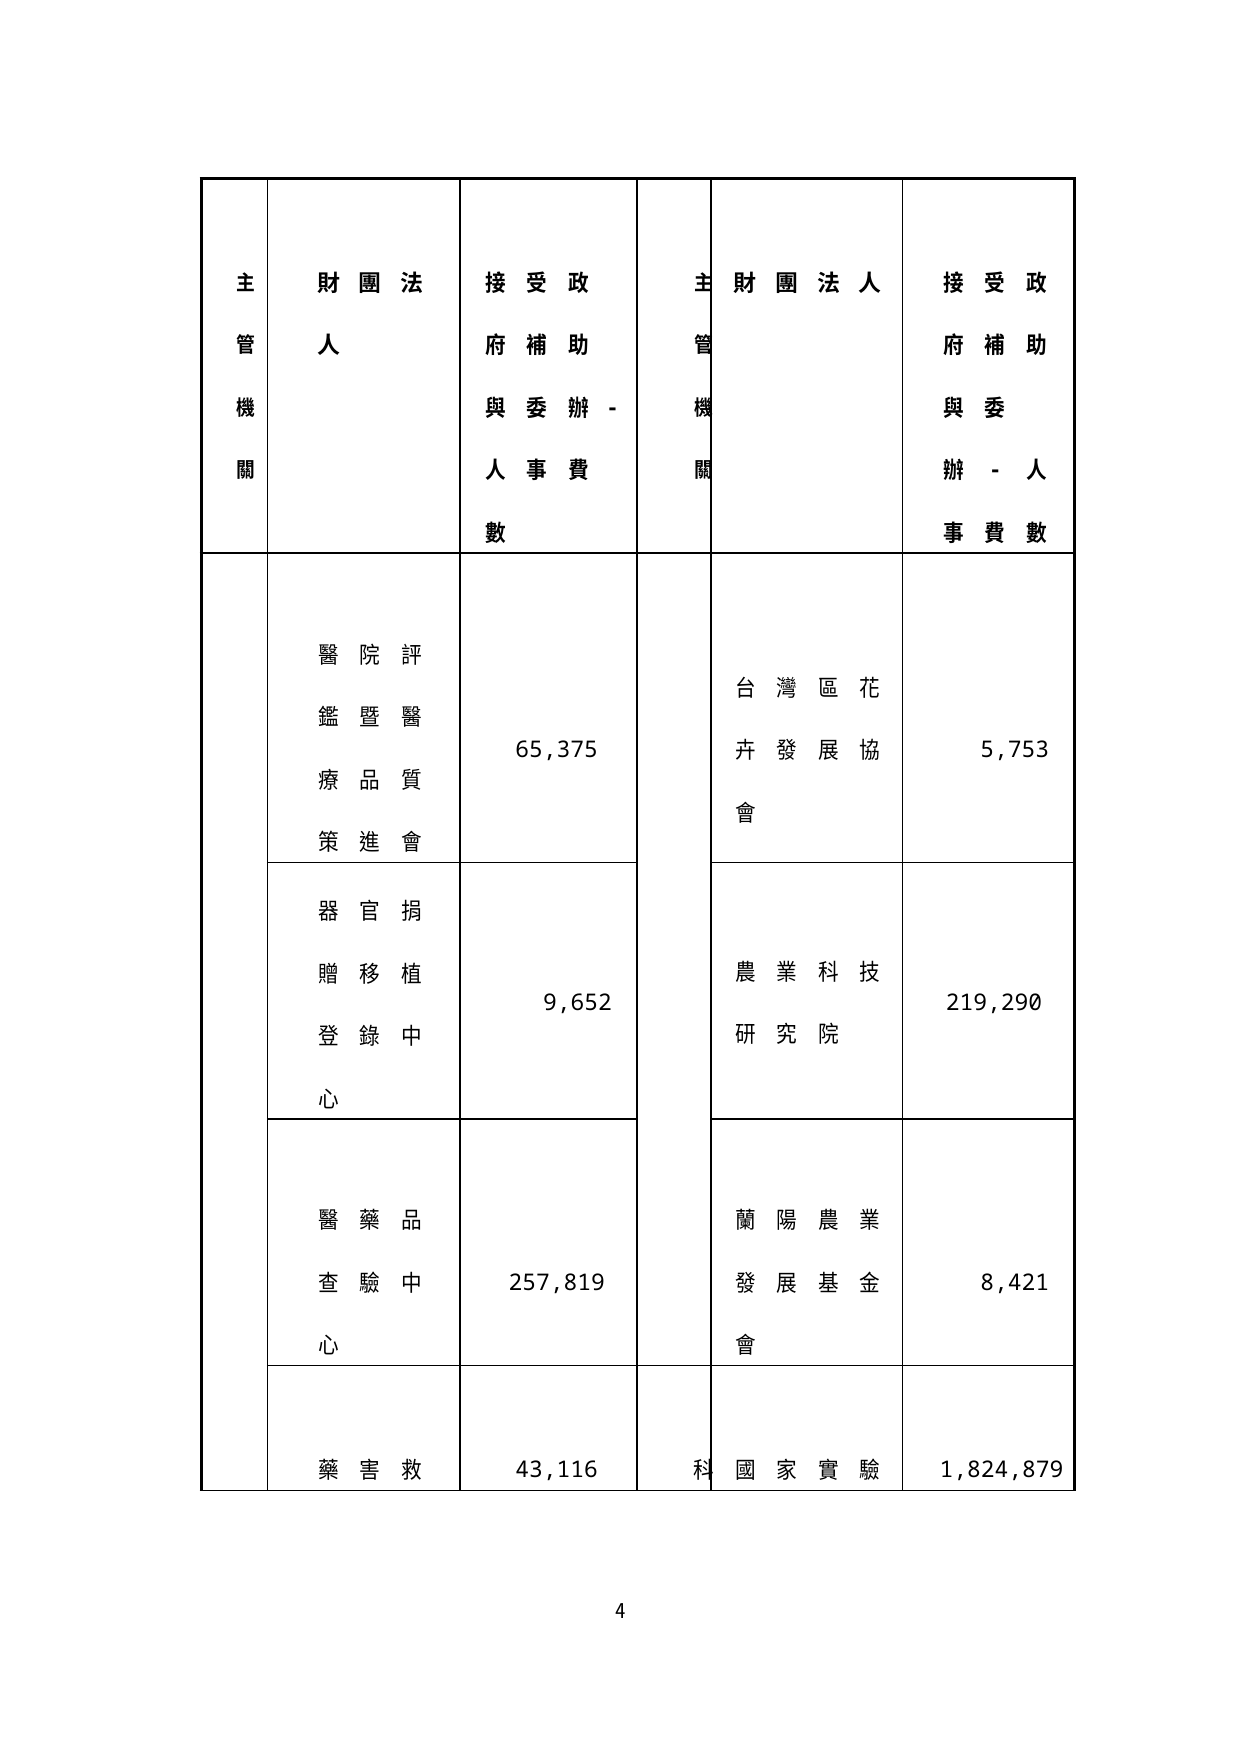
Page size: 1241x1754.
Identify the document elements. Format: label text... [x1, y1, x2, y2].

table_cell 43,116 [461, 1366, 636, 1490]
table_header 主管 機關 [203, 180, 267, 552]
table_cell 65,375 [461, 554, 636, 862]
table_header 主管 機關 [638, 180, 710, 552]
table_cell [203, 554, 267, 1490]
table_cell 1,824,879 [903, 1366, 1073, 1490]
table_cell 農業科技研究院 [712, 863, 902, 1118]
table_cell 8,421 [903, 1120, 1073, 1365]
table_header 接受政府補助與委辦-人事費數 [461, 180, 636, 552]
table_cell 257,819 [461, 1120, 636, 1365]
table_header 接受政府補助與委辦-人事費數 [903, 180, 1073, 552]
table_header 財團法人 [268, 180, 459, 552]
table_cell 蘭陽農業發展基金會 [712, 1120, 902, 1365]
table_cell 台灣區花卉發展協會 [712, 554, 902, 862]
table_header 財團法人 [712, 180, 902, 552]
table_cell 醫藥品查驗中心 [268, 1120, 459, 1365]
table_cell 農委會 [638, 554, 710, 1365]
table_cell 科技部 [638, 1366, 710, 1490]
table_cell 9,652 [461, 863, 636, 1118]
table_cell 219,290 [903, 863, 1073, 1118]
table_cell 藥害救 [268, 1366, 459, 1490]
table_cell 器官捐贈移植登錄中心 [268, 863, 459, 1118]
table_cell 5,753 [903, 554, 1073, 862]
table_cell 國家實驗 [712, 1366, 902, 1490]
table_cell 醫院評鑑暨醫療品質策進會 [268, 554, 459, 862]
